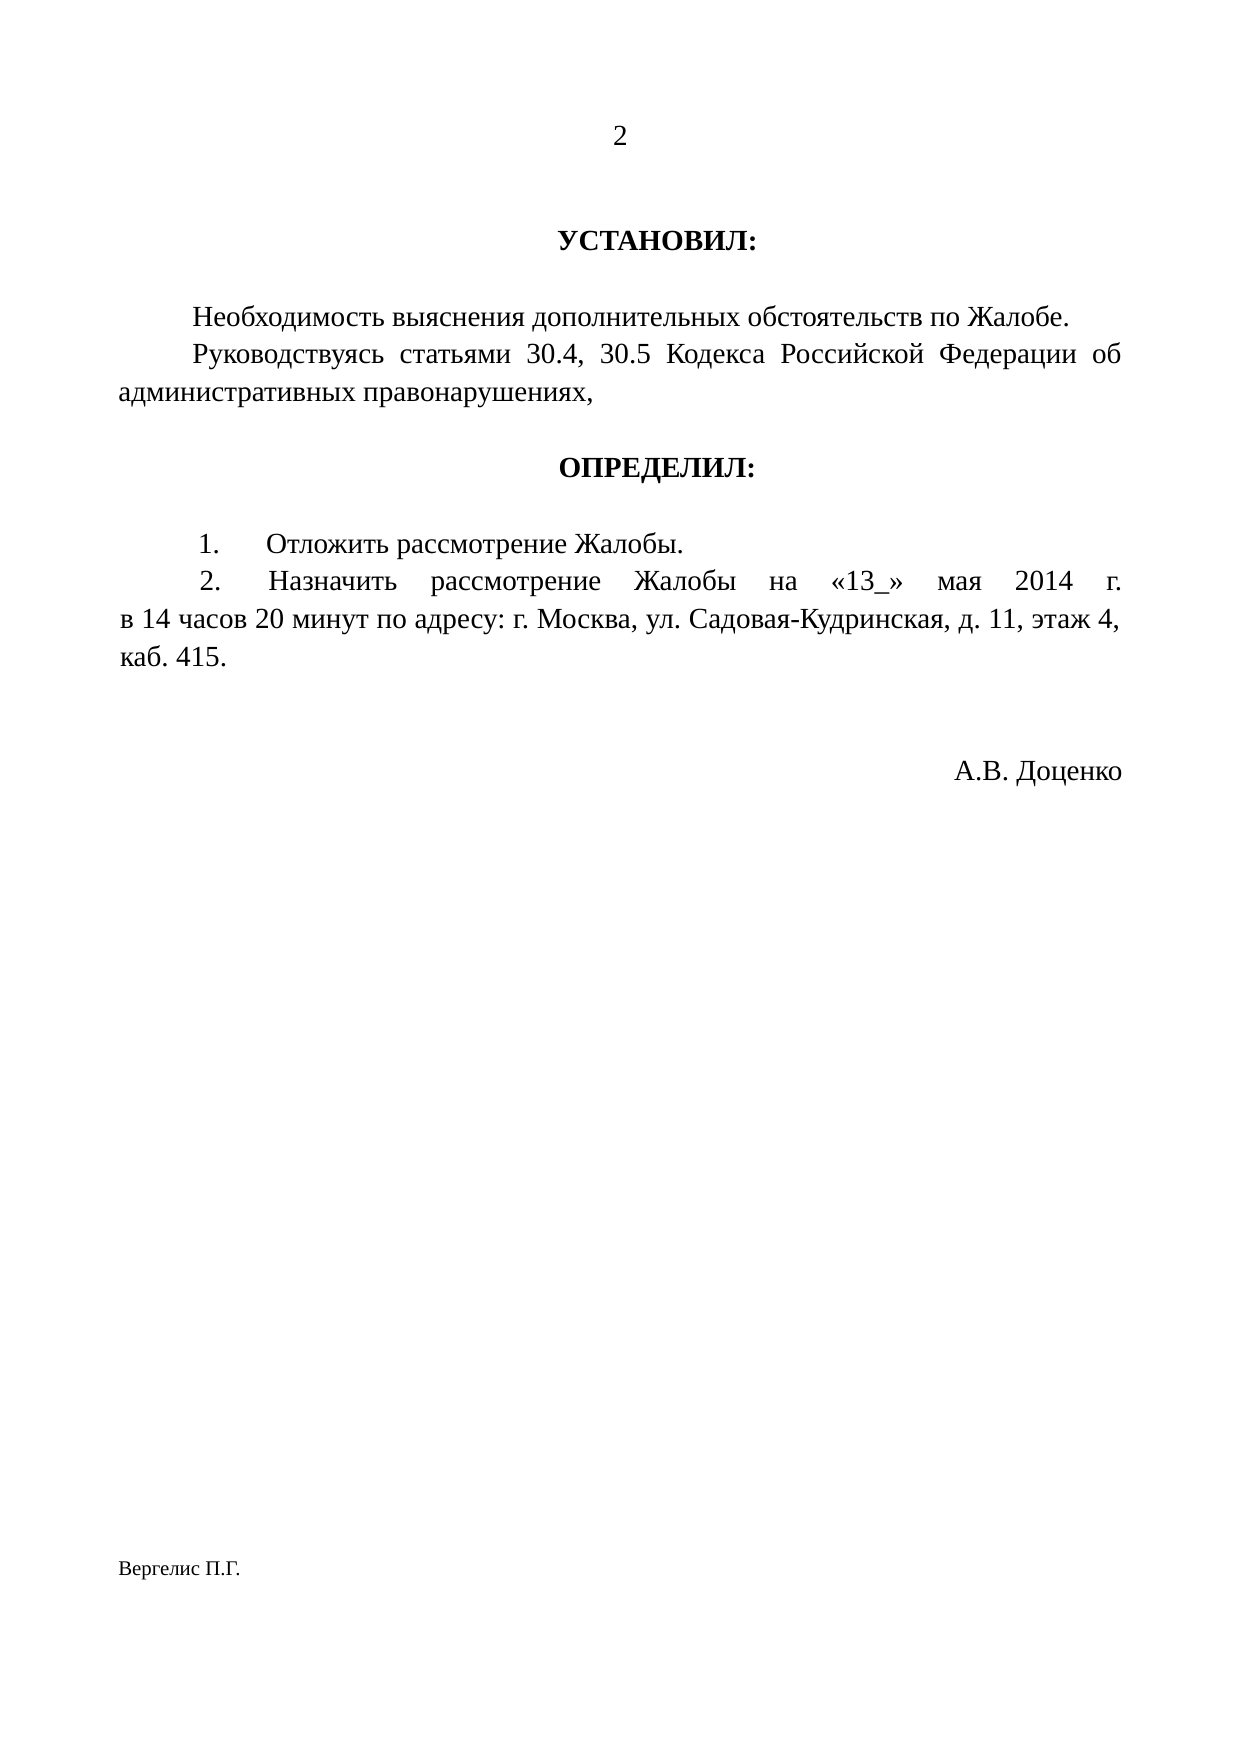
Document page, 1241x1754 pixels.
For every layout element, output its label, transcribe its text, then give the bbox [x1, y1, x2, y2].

text УСТАНОВИЛ: [118, 219, 1122, 257]
text 1. Отложить рассмотрение Жалобы. [118, 521, 1122, 559]
text Необходимость выяснения дополнительных обстоятельств по Жалобе. [118, 294, 1122, 332]
list Назначить рассмотрение Жалобы на «13_» мая 2014 г. в 14 часов 20 минут по адресу: г. Москва, ул. Садовая-Кудринская, д. 11, этаж 4, каб. 415. [120, 559, 1122, 673]
text Вергелис П.Г. [118, 1542, 1122, 1580]
text ОПРЕДЕЛИЛ: [118, 446, 1122, 484]
text Руководствуясь статьями 30.4, 30.5 Кодекса Российской Федерации об административных правонарушениях, [118, 332, 1122, 408]
text А.В. Доценко [118, 748, 1122, 786]
